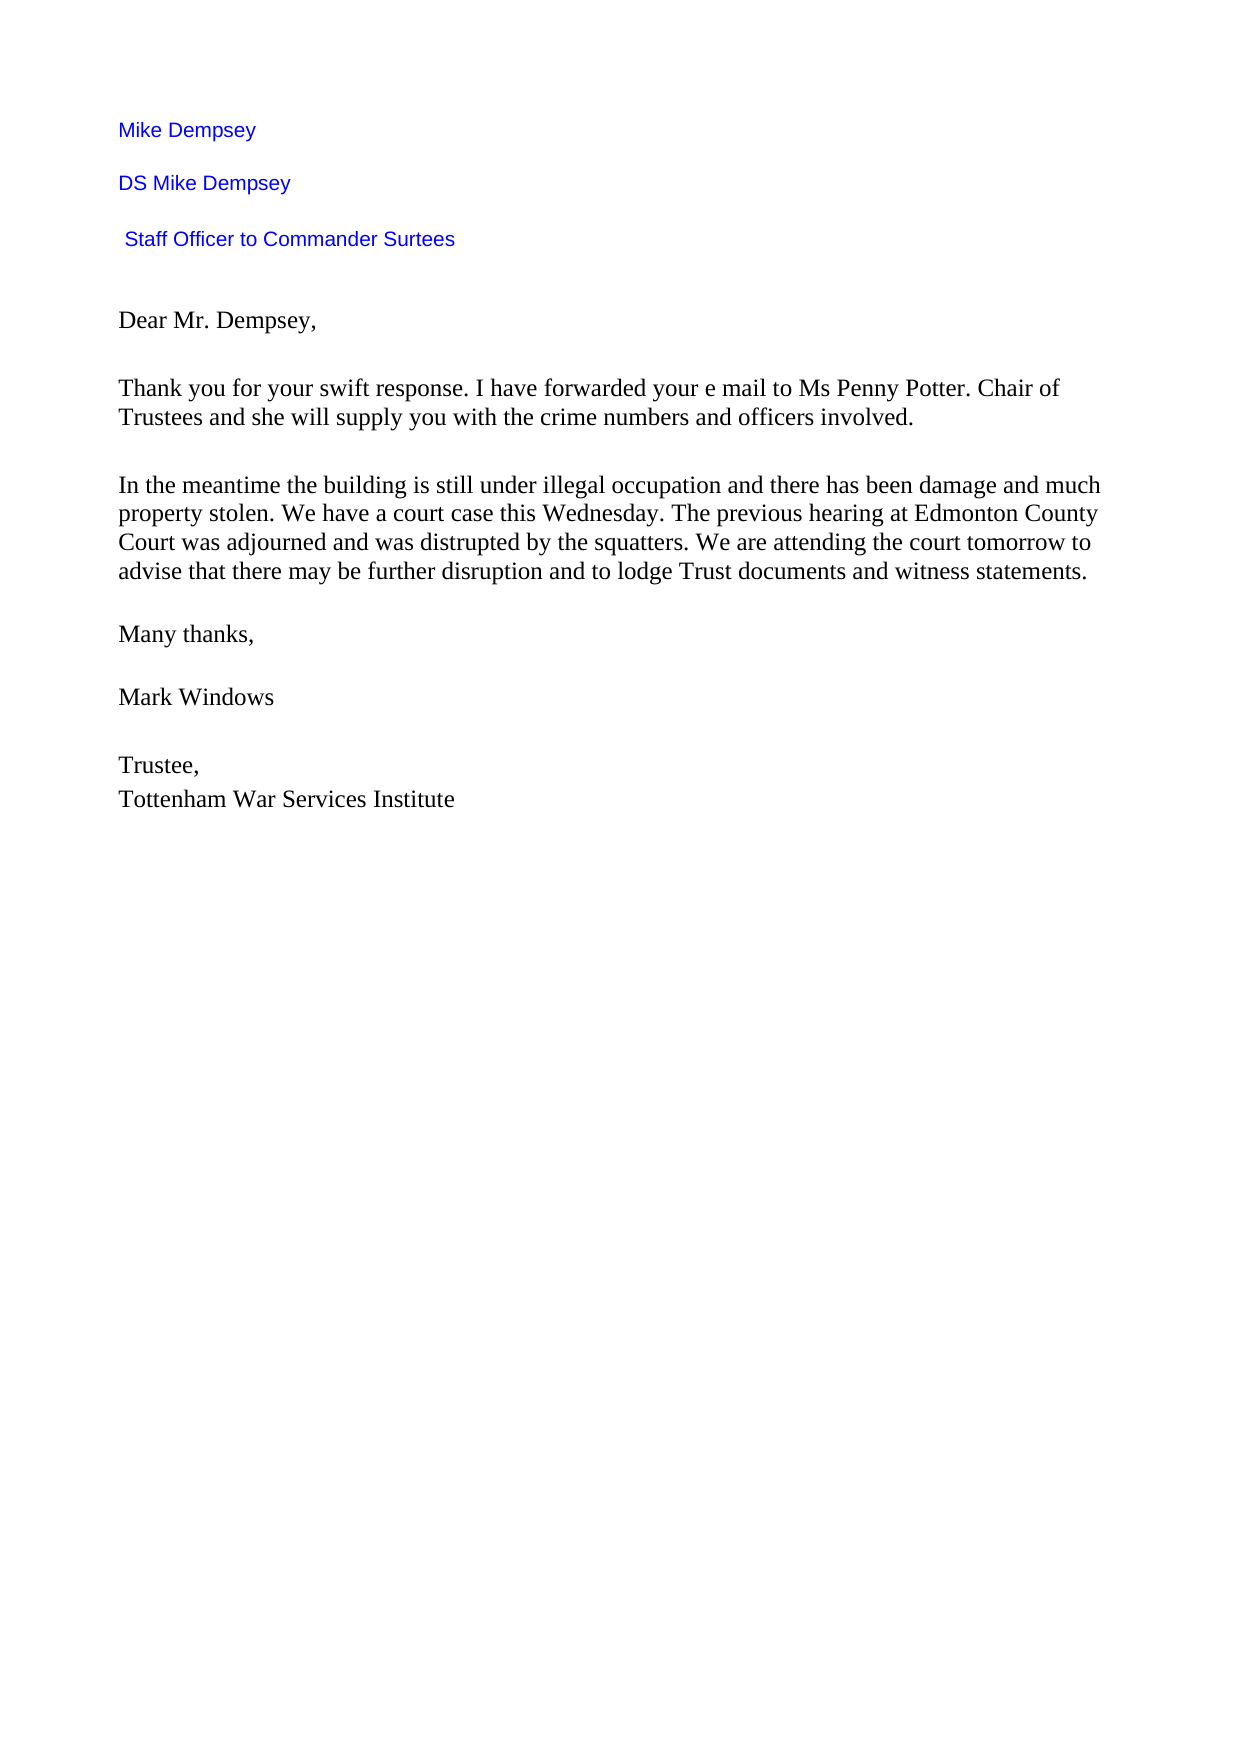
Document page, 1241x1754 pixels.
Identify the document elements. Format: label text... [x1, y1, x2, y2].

text Thank you for your swift response. I have forwarded your e mail to Ms Penny Potter. Chair of Trustees and she will supply you with the crime numbers and officers involved. [118, 373, 1122, 430]
text Dear Mr. Dempsey, [118, 305, 1122, 334]
text Mark Windows [118, 682, 1122, 711]
text In the meantime the building is still under illegal occupation and there has been damage and much property stolen. We have a court case this Wednesday. The previous hearing at Edmonton County Court was adjourned and was distrupted by the squatters. We are attending the court tomorrow to advise that there may be further disruption and to lodge Trust documents and witness statements. [118, 470, 1122, 585]
text Tottenham War Services Institute [118, 784, 1122, 813]
text Trustee, [118, 750, 1122, 779]
text Many thanks, [118, 590, 1122, 677]
text Mike Dempsey [118, 118, 1122, 142]
text DS Mike Dempsey [118, 170, 1122, 194]
text Staff Officer to Commander Surtees [118, 223, 1122, 251]
